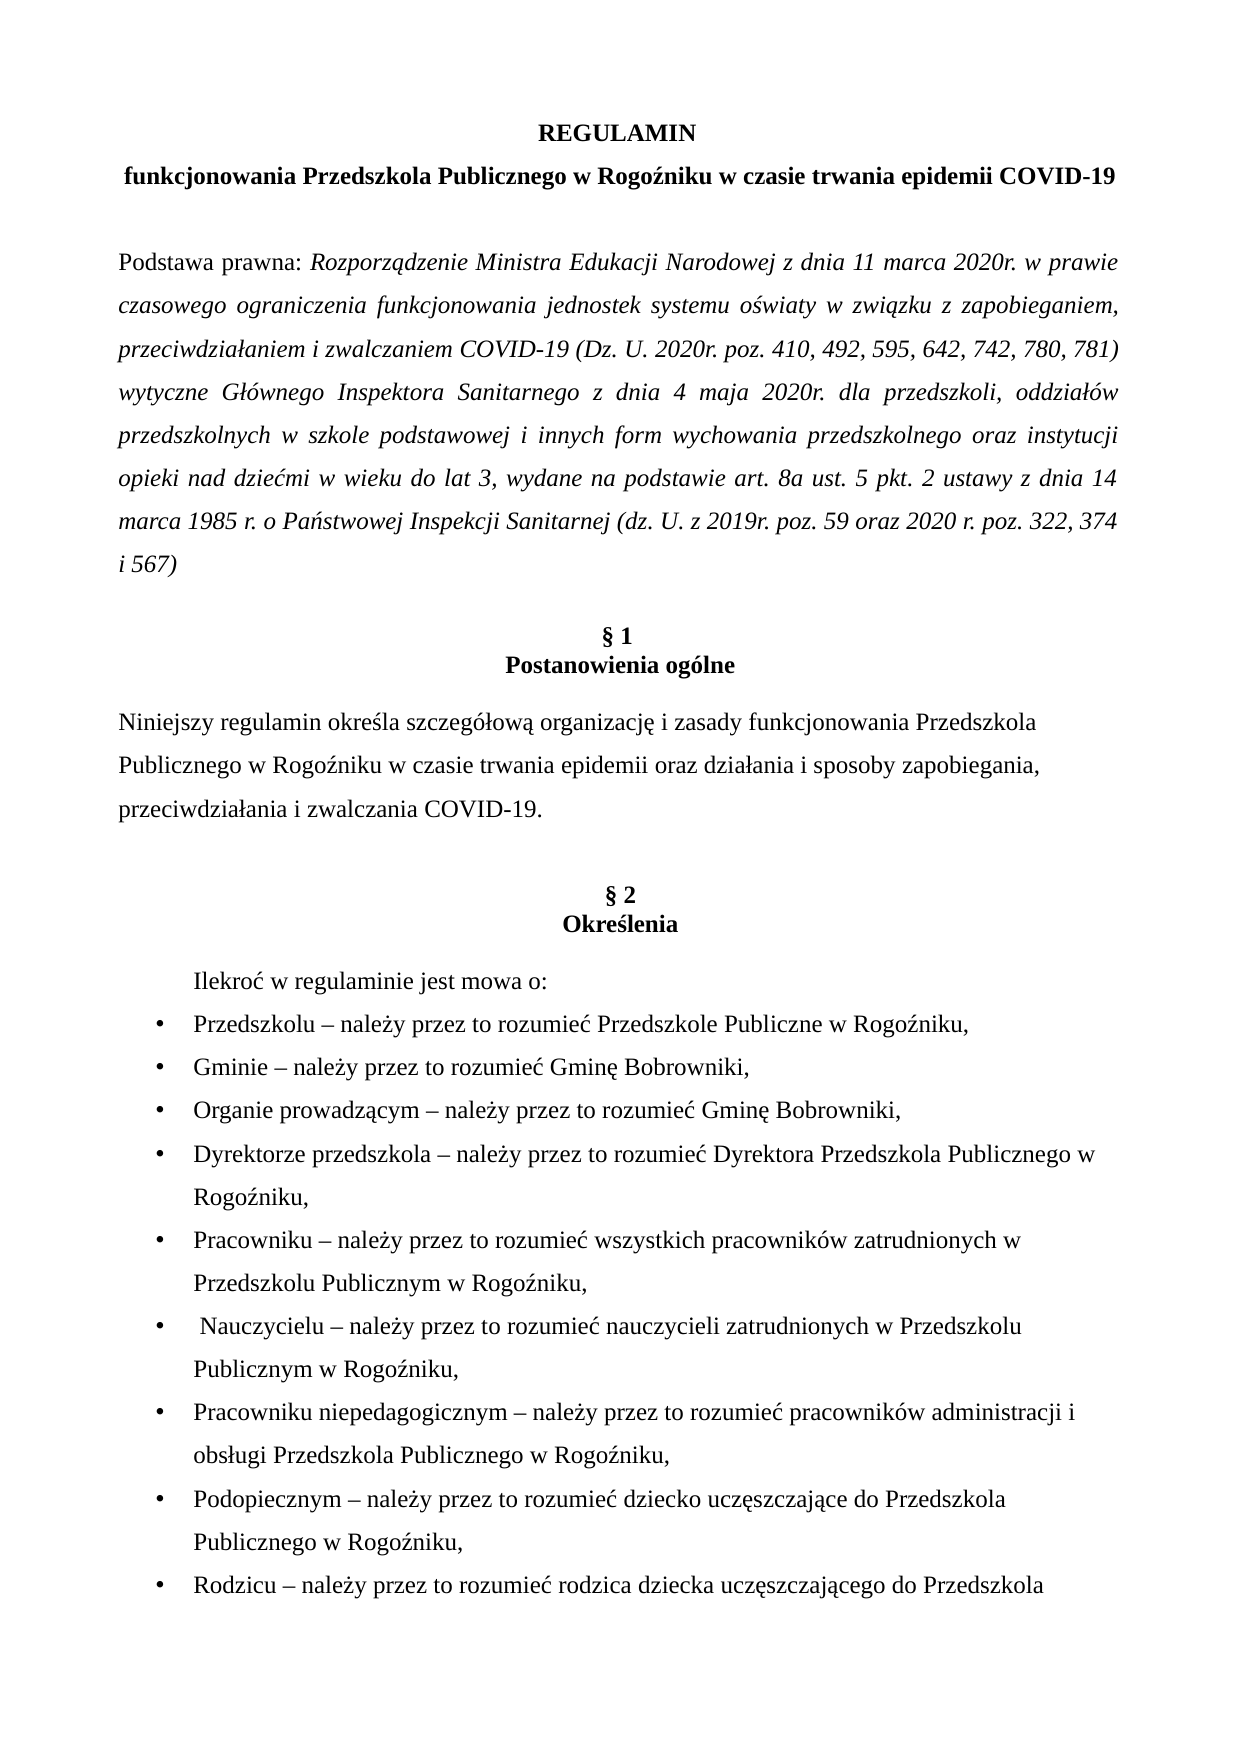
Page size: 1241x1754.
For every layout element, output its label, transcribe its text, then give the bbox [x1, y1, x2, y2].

text REGULAMIN [118, 118, 1122, 147]
list Przedszkolu – należy przez to rozumieć Przedszkole Publiczne w Rogoźniku, [156, 1009, 1122, 1038]
text § 2 [118, 880, 1122, 909]
list Nauczycielu – należy przez to rozumieć nauczycieli zatrudnionych w Przedszkolu Publicznym w Rogoźniku, [156, 1311, 1122, 1383]
text Określenia [118, 909, 1122, 937]
text § 1 [118, 621, 1122, 650]
text Postanowienia ogólne [118, 650, 1122, 679]
list Gminie – należy przez to rozumieć Gminę Bobrowniki, [156, 1052, 1122, 1081]
list Pracowniku – należy przez to rozumieć wszystkich pracowników zatrudnionych w Przedszkolu Publicznym w Rogoźniku, [156, 1225, 1122, 1297]
list Ilekroć w regulaminie jest mowa o: [156, 966, 1122, 995]
list Pracowniku niepedagogicznym – należy przez to rozumieć pracowników administracji i obsługi Przedszkola Publicznego w Rogoźniku, [156, 1397, 1122, 1469]
text Podstawa prawna: Rozporządzenie Ministra Edukacji Narodowej z dnia 11 marca 2020r. w prawie czasowego ograniczenia funkcjonowania jednostek systemu oświaty w związku z zapobieganiem, przeciwdziałaniem i zwalczaniem COVID-19 (Dz. U. 2020r. poz. 410, 492, 595, 642, 742, 780, 781) wytyczne Głównego Inspektora Sanitarnego z dnia 4 maja 2020r. dla przedszkoli, oddziałów przedszkolnych w szkole podstawowej i innych form wychowania przedszkolnego oraz instytucji opieki nad dziećmi w wieku do lat 3, wydane na podstawie art. 8a ust. 5 pkt. 2 ustawy z dnia 14 marca 1985 r. o Państwowej Inspekcji Sanitarnej (dz. U. z 2019r. poz. 59 oraz 2020 r. poz. 322, 374 i 567) [118, 247, 1122, 578]
text Niniejszy regulamin określa szczegółową organizację i zasady funkcjonowania Przedszkola Publicznego w Rogoźniku w czasie trwania epidemii oraz działania i sposoby zapobiegania, przeciwdziałania i zwalczania COVID-19. [118, 707, 1122, 822]
list Rodzicu – należy przez to rozumieć rodzica dziecka uczęszczającego do Przedszkola [156, 1570, 1122, 1599]
text funkcjonowania Przedszkola Publicznego w Rogoźniku w czasie trwania epidemii COVID-19 [118, 161, 1122, 190]
list Dyrektorze przedszkola – należy przez to rozumieć Dyrektora Przedszkola Publicznego w Rogoźniku, [156, 1139, 1122, 1211]
list Organie prowadzącym – należy przez to rozumieć Gminę Bobrowniki, [156, 1096, 1122, 1124]
list Podopiecznym – należy przez to rozumieć dziecko uczęszczające do Przedszkola Publicznego w Rogoźniku, [156, 1484, 1122, 1556]
